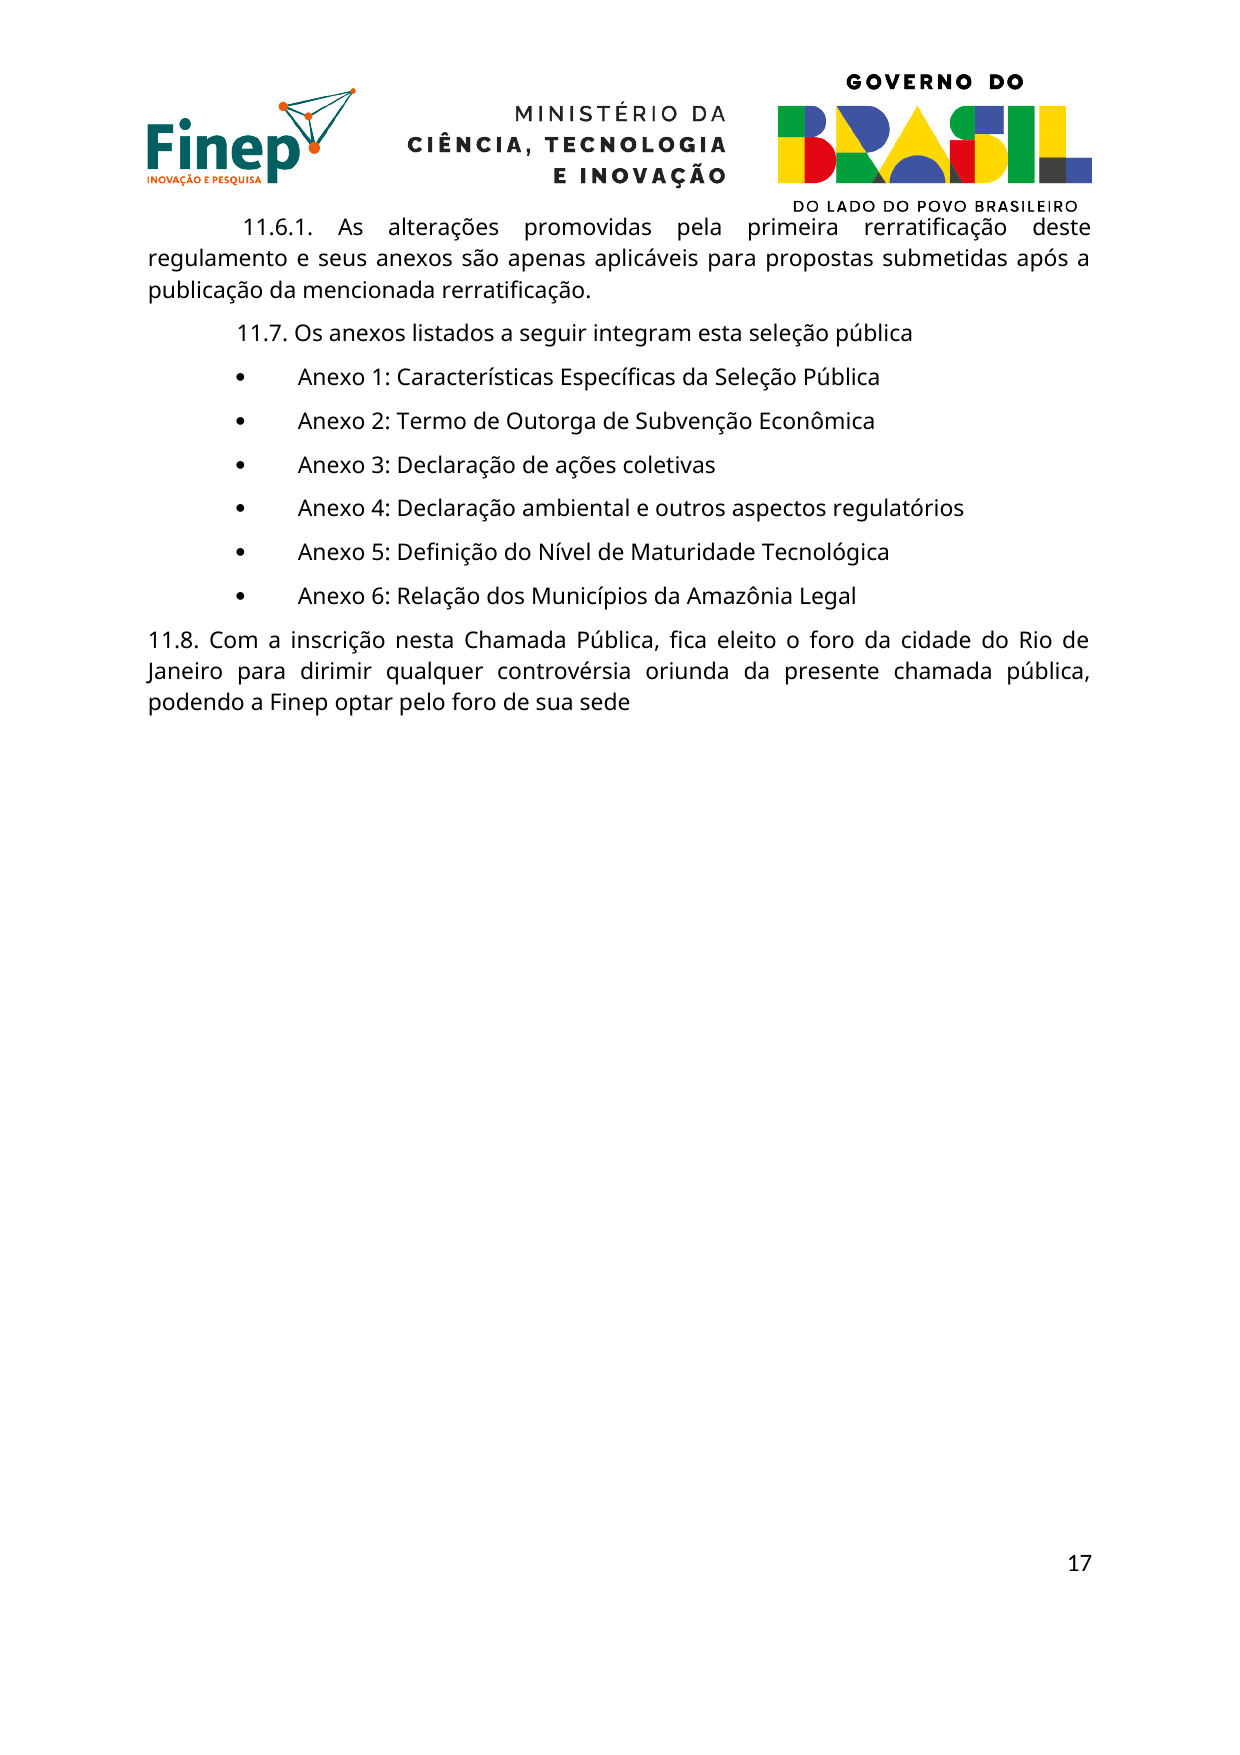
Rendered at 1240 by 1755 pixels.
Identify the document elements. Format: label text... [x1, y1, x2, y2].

text 11.8. Com a inscrição nesta Chamada Pública, fica eleito o foro da cidade do Rio de Janeiro para dirimir qualquer controvérsia oriunda da presente chamada pública, podendo a Finep optar pelo foro de sua sede [148, 624, 1092, 717]
list Anexo 1: Características Específicas da Seleção Pública [148, 361, 1092, 392]
list Anexo 2: Termo de Outorga de Subvenção Econômica [148, 405, 1092, 436]
list Anexo 3: Declaração de ações coletivas [148, 449, 1092, 480]
text 11.6.1. As alterações promovidas pela primeira rerratificação deste regulamento e seus anexos são apenas aplicáveis para propostas submetidas após a publicação da mencionada rerratificação. [148, 211, 1092, 305]
text 11.7. Os anexos listados a seguir integram esta seleção pública [148, 317, 1092, 349]
list Anexo 5: Definição do Nível de Maturidade Tecnológica [148, 536, 1092, 567]
list Anexo 6: Relação dos Municípios da Amazônia Legal [148, 580, 1092, 611]
list Anexo 4: Declaração ambiental e outros aspectos regulatórios [148, 492, 1092, 524]
